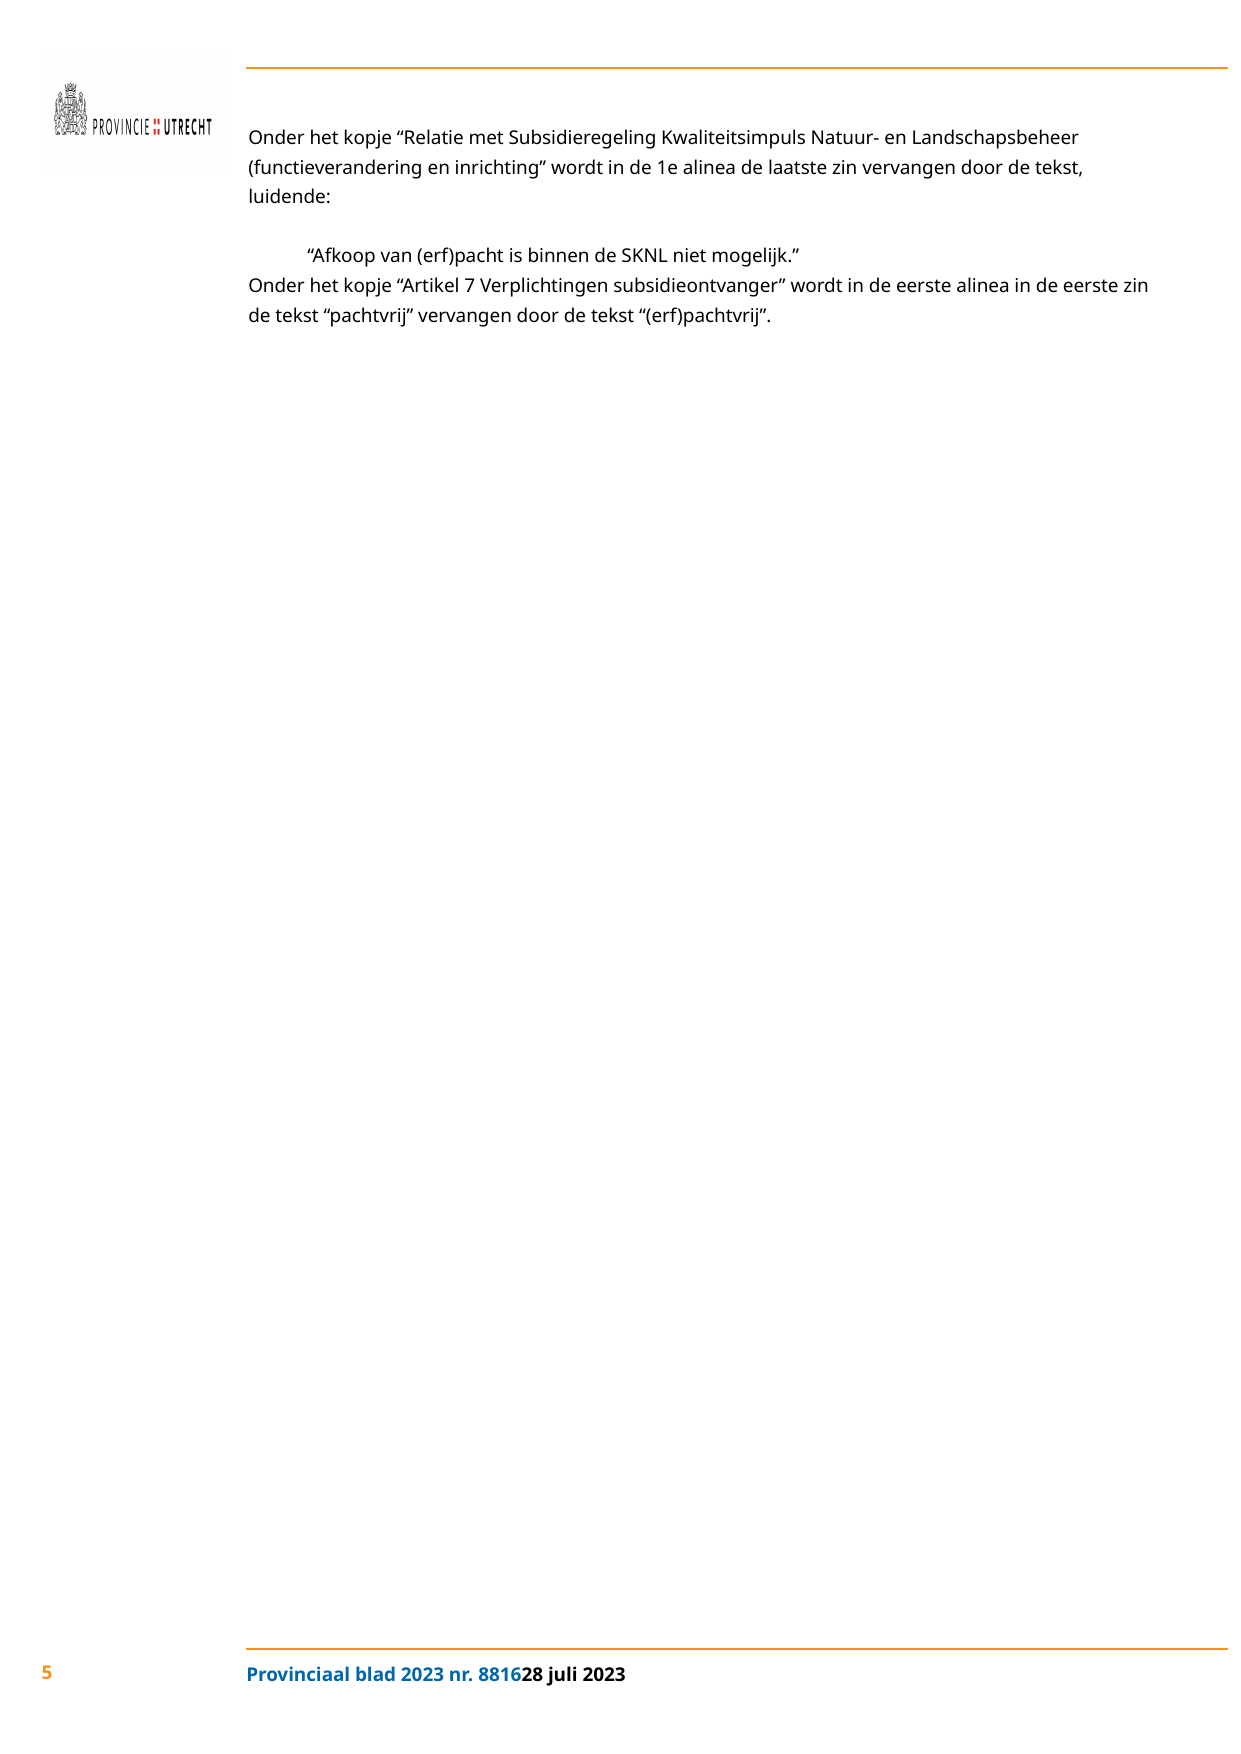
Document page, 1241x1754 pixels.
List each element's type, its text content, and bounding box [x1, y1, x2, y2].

picture [41, 47, 231, 172]
text Onder het kopje “Artikel 7 Verplichtingen subsidieontvanger” wordt in de eerste alinea in de eerste zin de tekst “pachtvrij” vervangen door de tekst “(erf)pachtvrij”. [248, 272, 1152, 328]
list “Afkoop van (erf)pacht is binnen de SKNL niet mogelijk.” [248, 243, 1152, 268]
text Onder het kopje “Relatie met Subsidieregeling Kwaliteitsimpuls Natuur- en Landschapsbeheer (functieverandering en inrichting” wordt in de 1e alinea de laatste zin vervangen door de tekst, luidende: [248, 124, 1152, 209]
